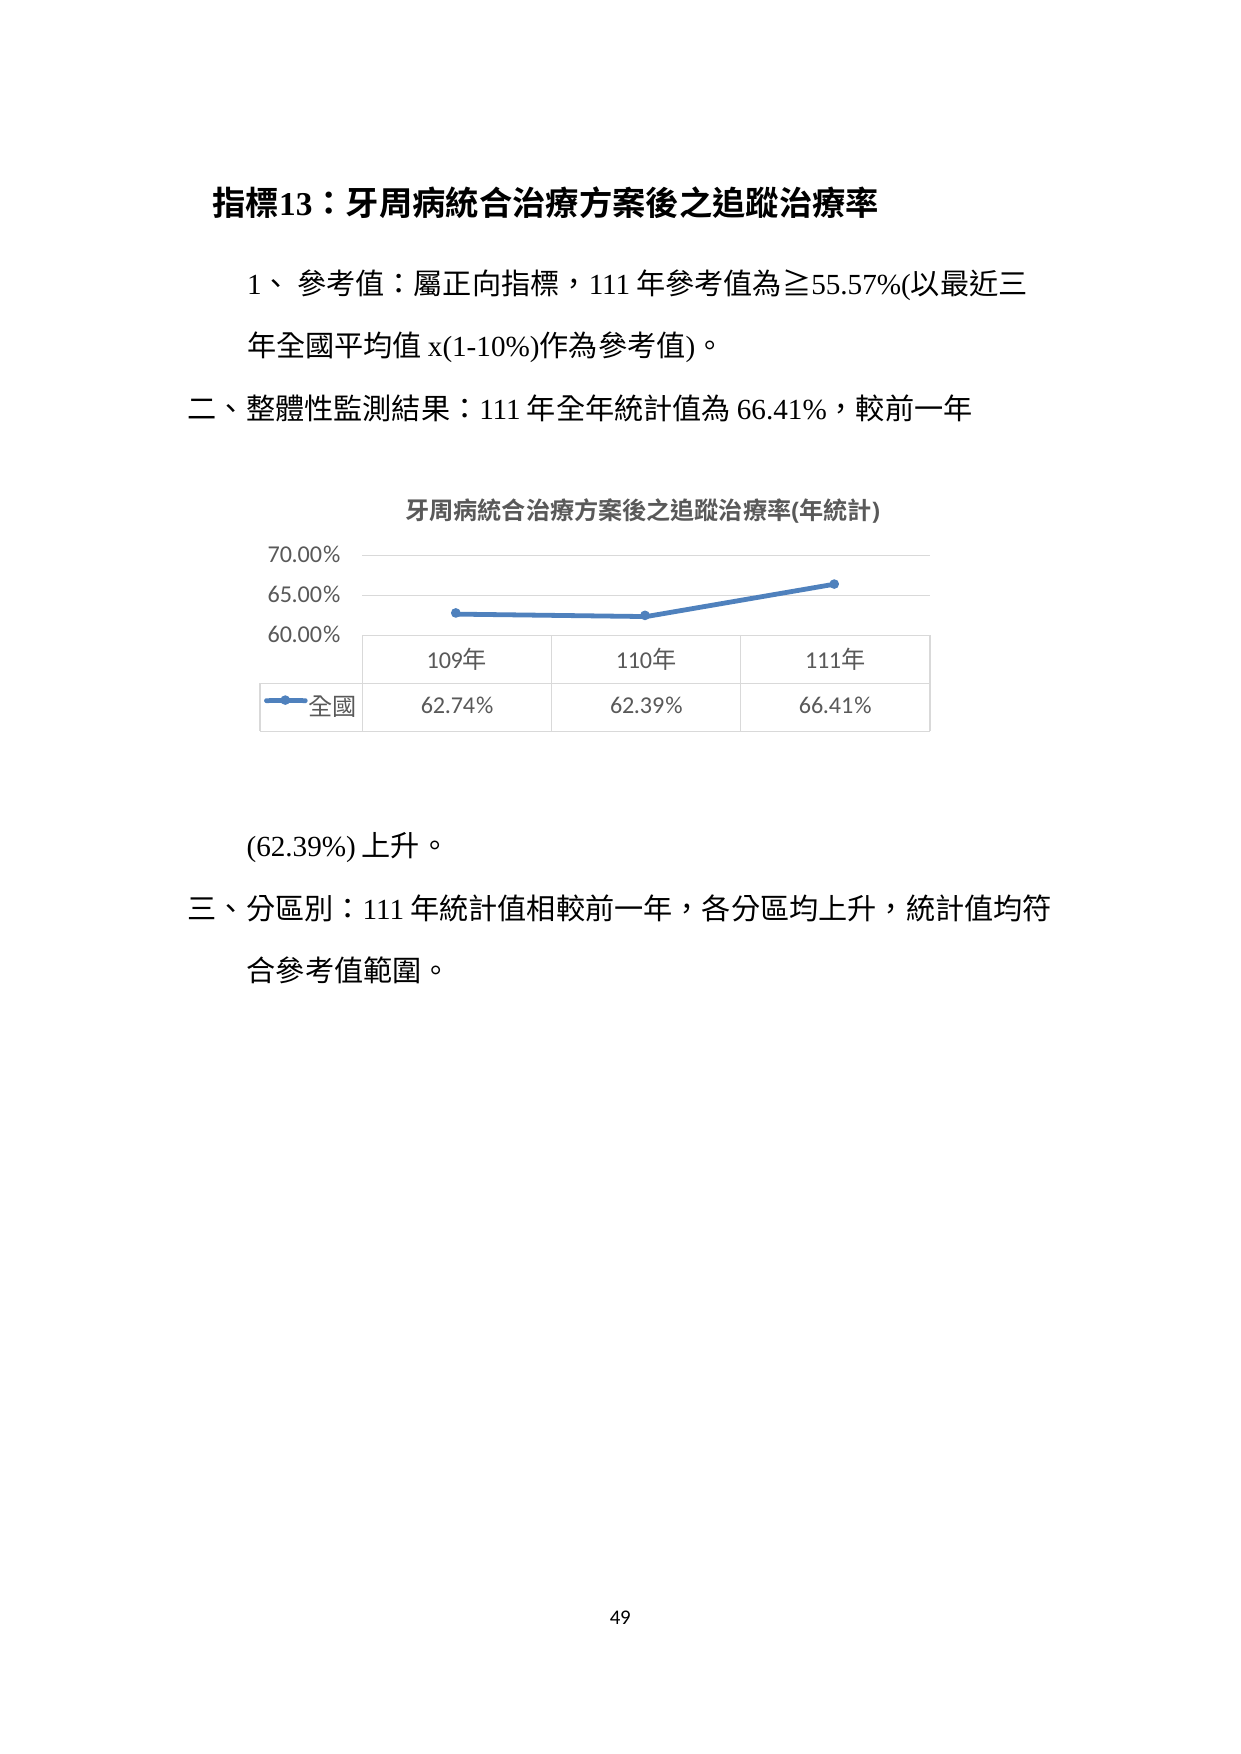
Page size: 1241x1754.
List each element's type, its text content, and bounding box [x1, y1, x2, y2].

text 二、整體性監測結果：111年全年統計值為66.41%，較前一年(62.39%) 上升。 [187, 365, 1053, 865]
list 參考值：屬正向指標，111年參考值為≧55.57%(以最近三年全國平均值x(1-10%)作為參考值)。 [247, 240, 1053, 365]
subtitle 指標13：牙周病統合治療方案後之追蹤治療率 [212, 159, 1053, 221]
text 三、分區別：111年統計值相較前一年，各分區均上升，統計值均符合參考值範圍。 [187, 865, 1053, 990]
